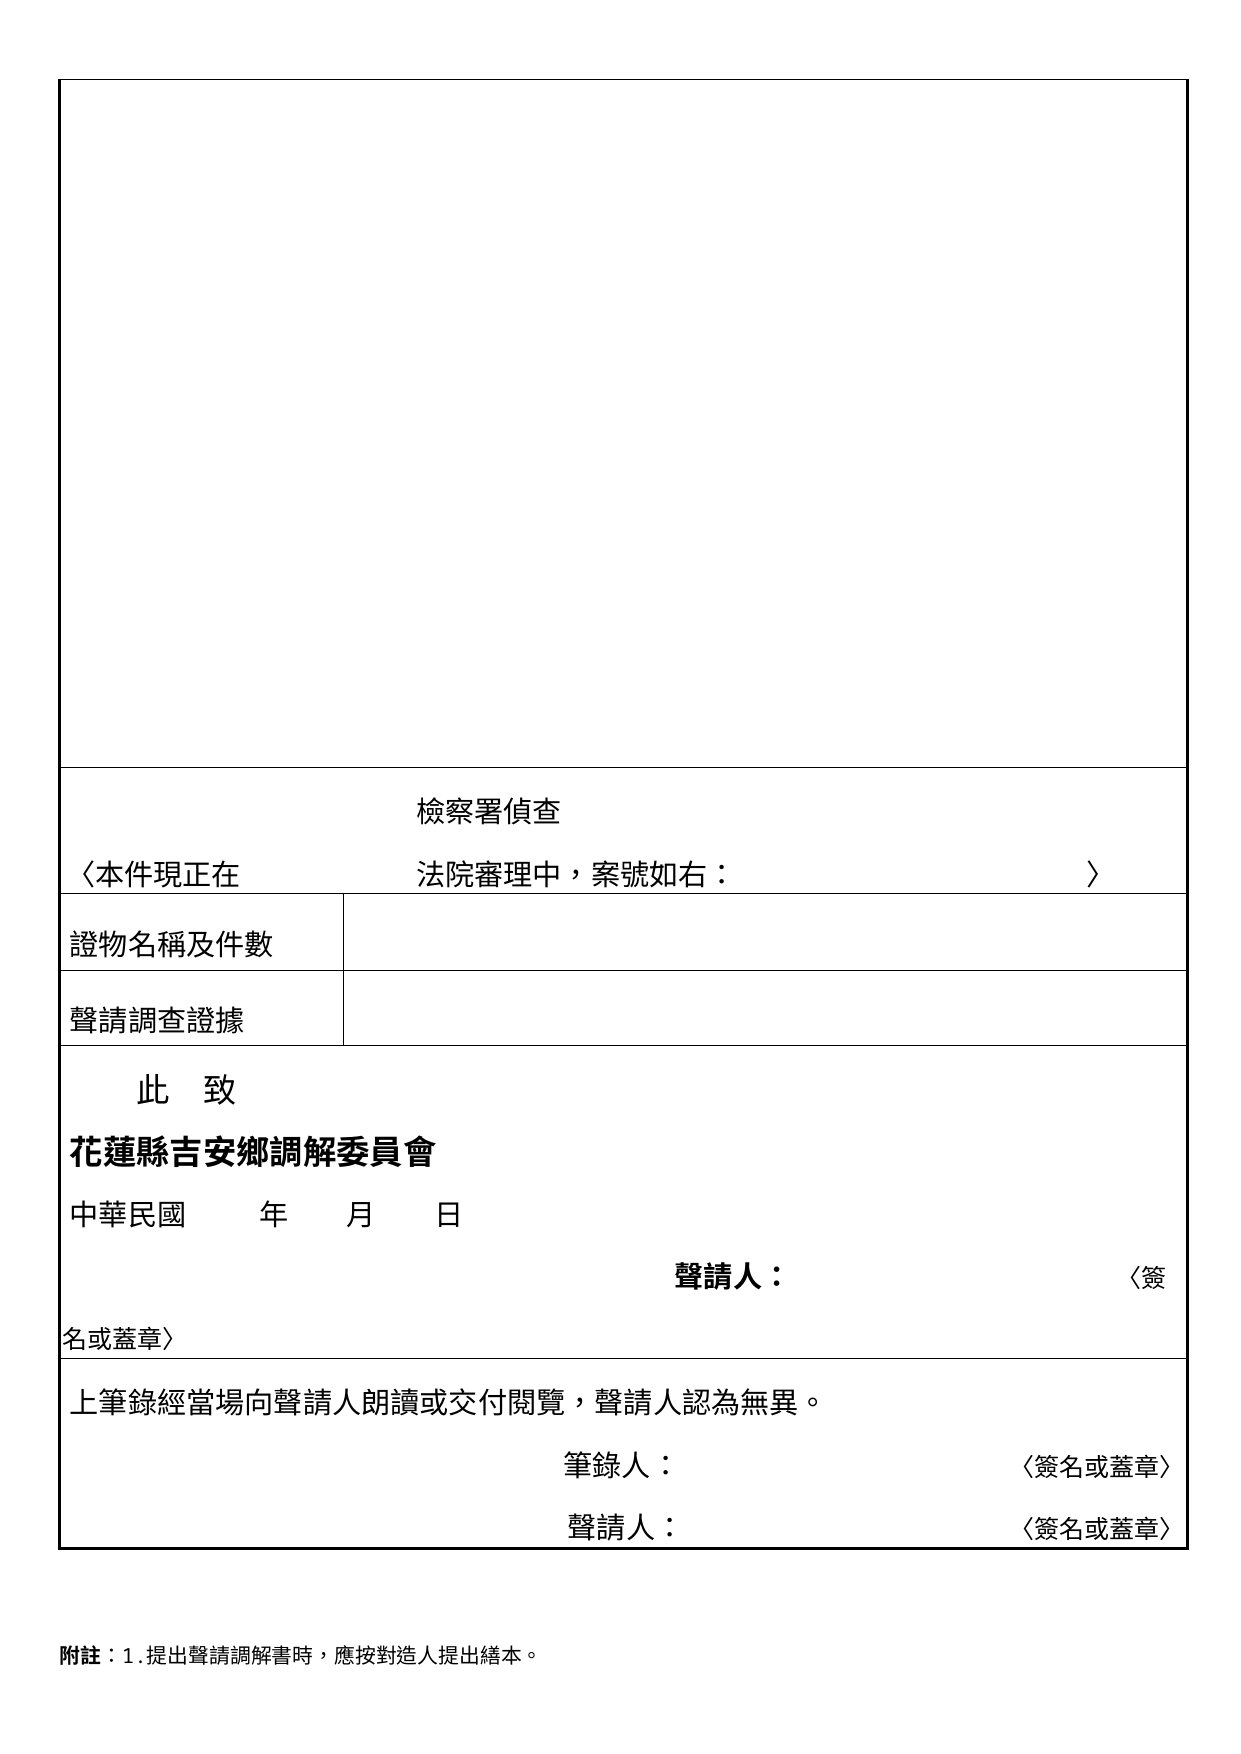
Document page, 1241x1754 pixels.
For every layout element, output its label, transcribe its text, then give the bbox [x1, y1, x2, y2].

table_cell 此 致 花蓮縣吉安鄉調解委員會 中華民國 年 月 日 聲請人： 〈簽名或蓋章〉 [61, 1046, 1186, 1358]
text 附註：1.提出聲請調解書時，應按對造人提出繕本。 [59, 1612, 1181, 1675]
table_cell 檢察署偵查 〈本件現正在 法院審理中，案號如右： 〉 [61, 768, 1186, 893]
table_cell 聲請調查證據 [61, 971, 343, 1045]
table_cell [61, 80, 1186, 767]
table_cell [344, 894, 1186, 970]
table_cell 證物名稱及件數 [61, 894, 343, 970]
table_cell 上筆錄經當場向聲請人朗讀或交付閱覽，聲請人認為無異。 筆錄人： 〈簽名或蓋章〉 聲請人： 〈簽名或蓋章〉 [61, 1359, 1186, 1547]
table_cell [344, 971, 1186, 1045]
